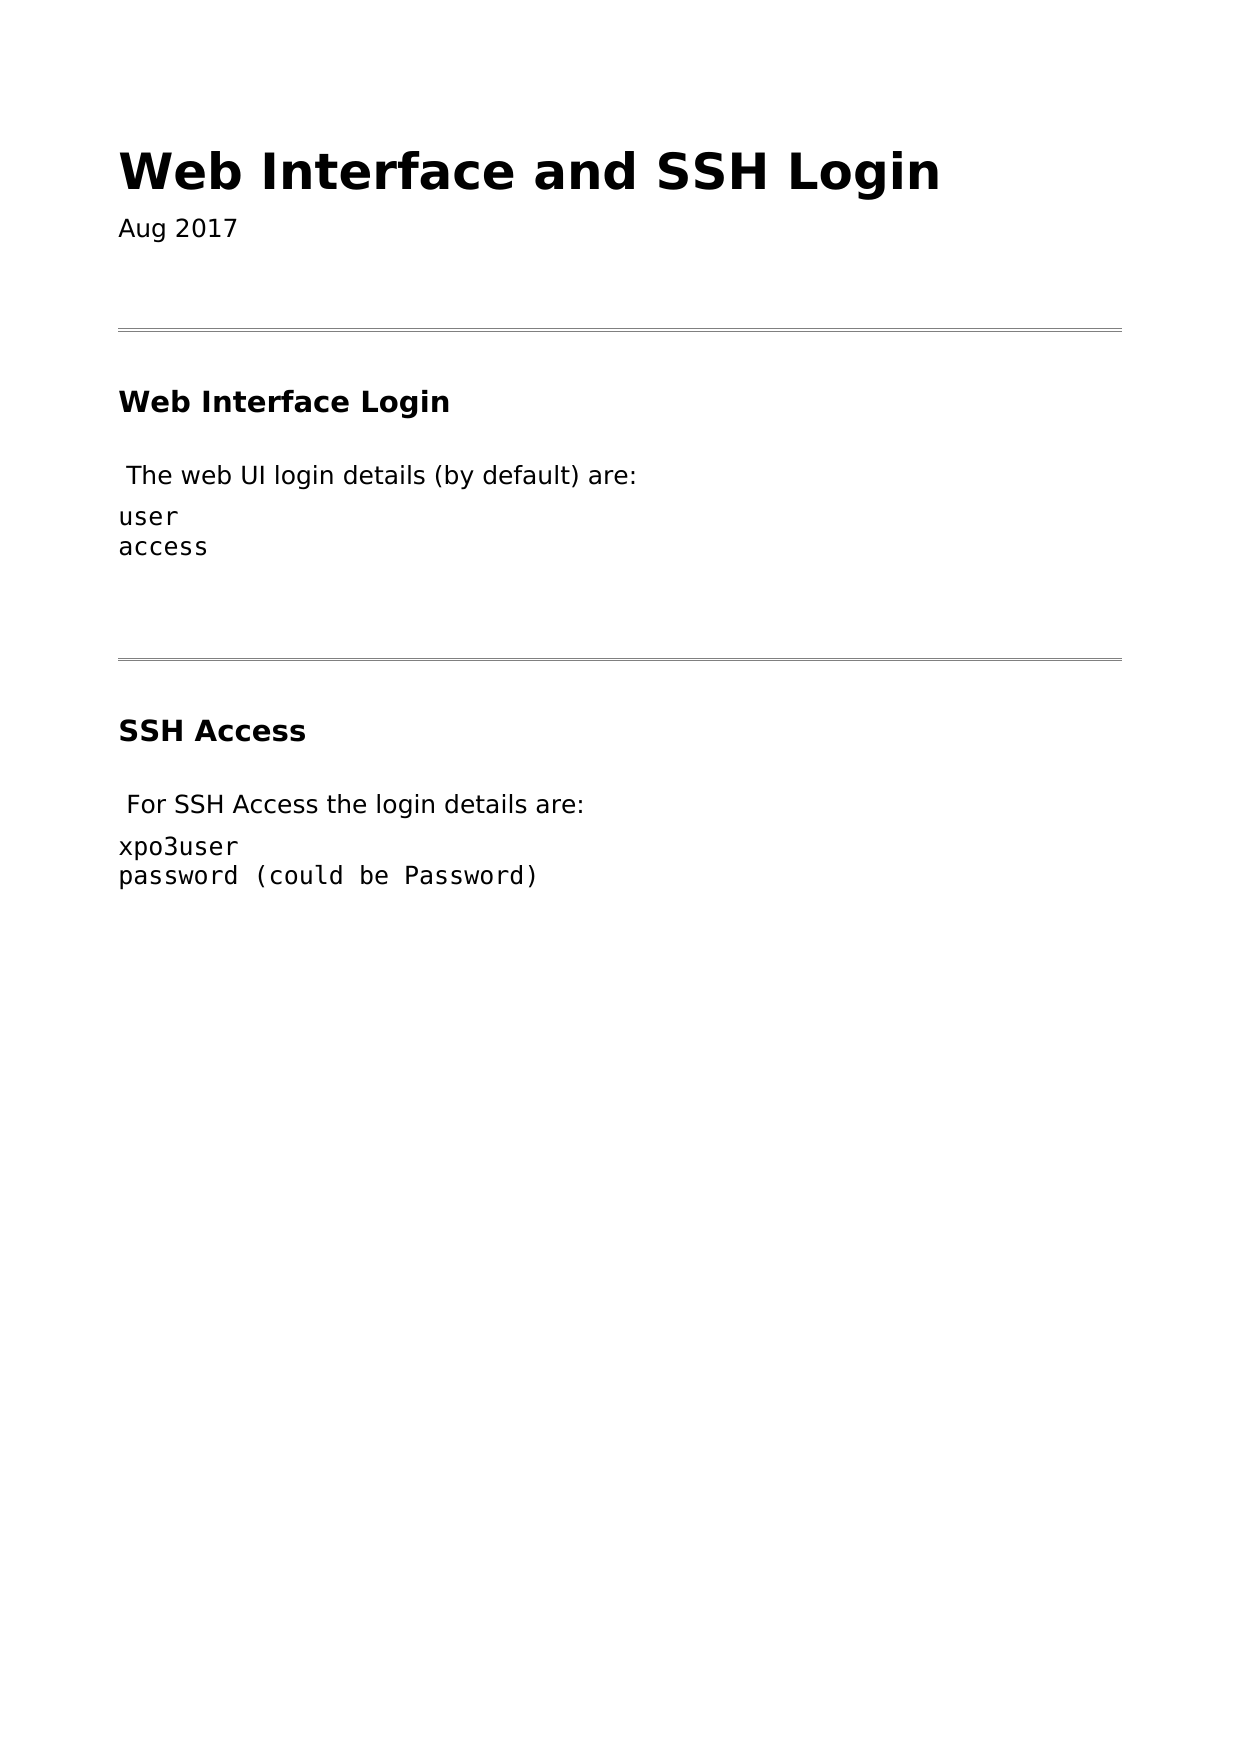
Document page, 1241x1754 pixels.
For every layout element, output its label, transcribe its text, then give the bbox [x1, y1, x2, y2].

text The web UI login details (by default) are: [118, 432, 1122, 490]
text user access [118, 502, 1122, 561]
text Aug 2017 [118, 214, 1122, 301]
subtitle Web Interface and SSH Login [118, 143, 1122, 201]
text For SSH Access the login details are: [118, 761, 1122, 819]
text xpo3user password (could be Password) [118, 832, 1122, 890]
subtitle SSH Access [118, 715, 1122, 749]
subtitle Web Interface Login [118, 385, 1122, 419]
